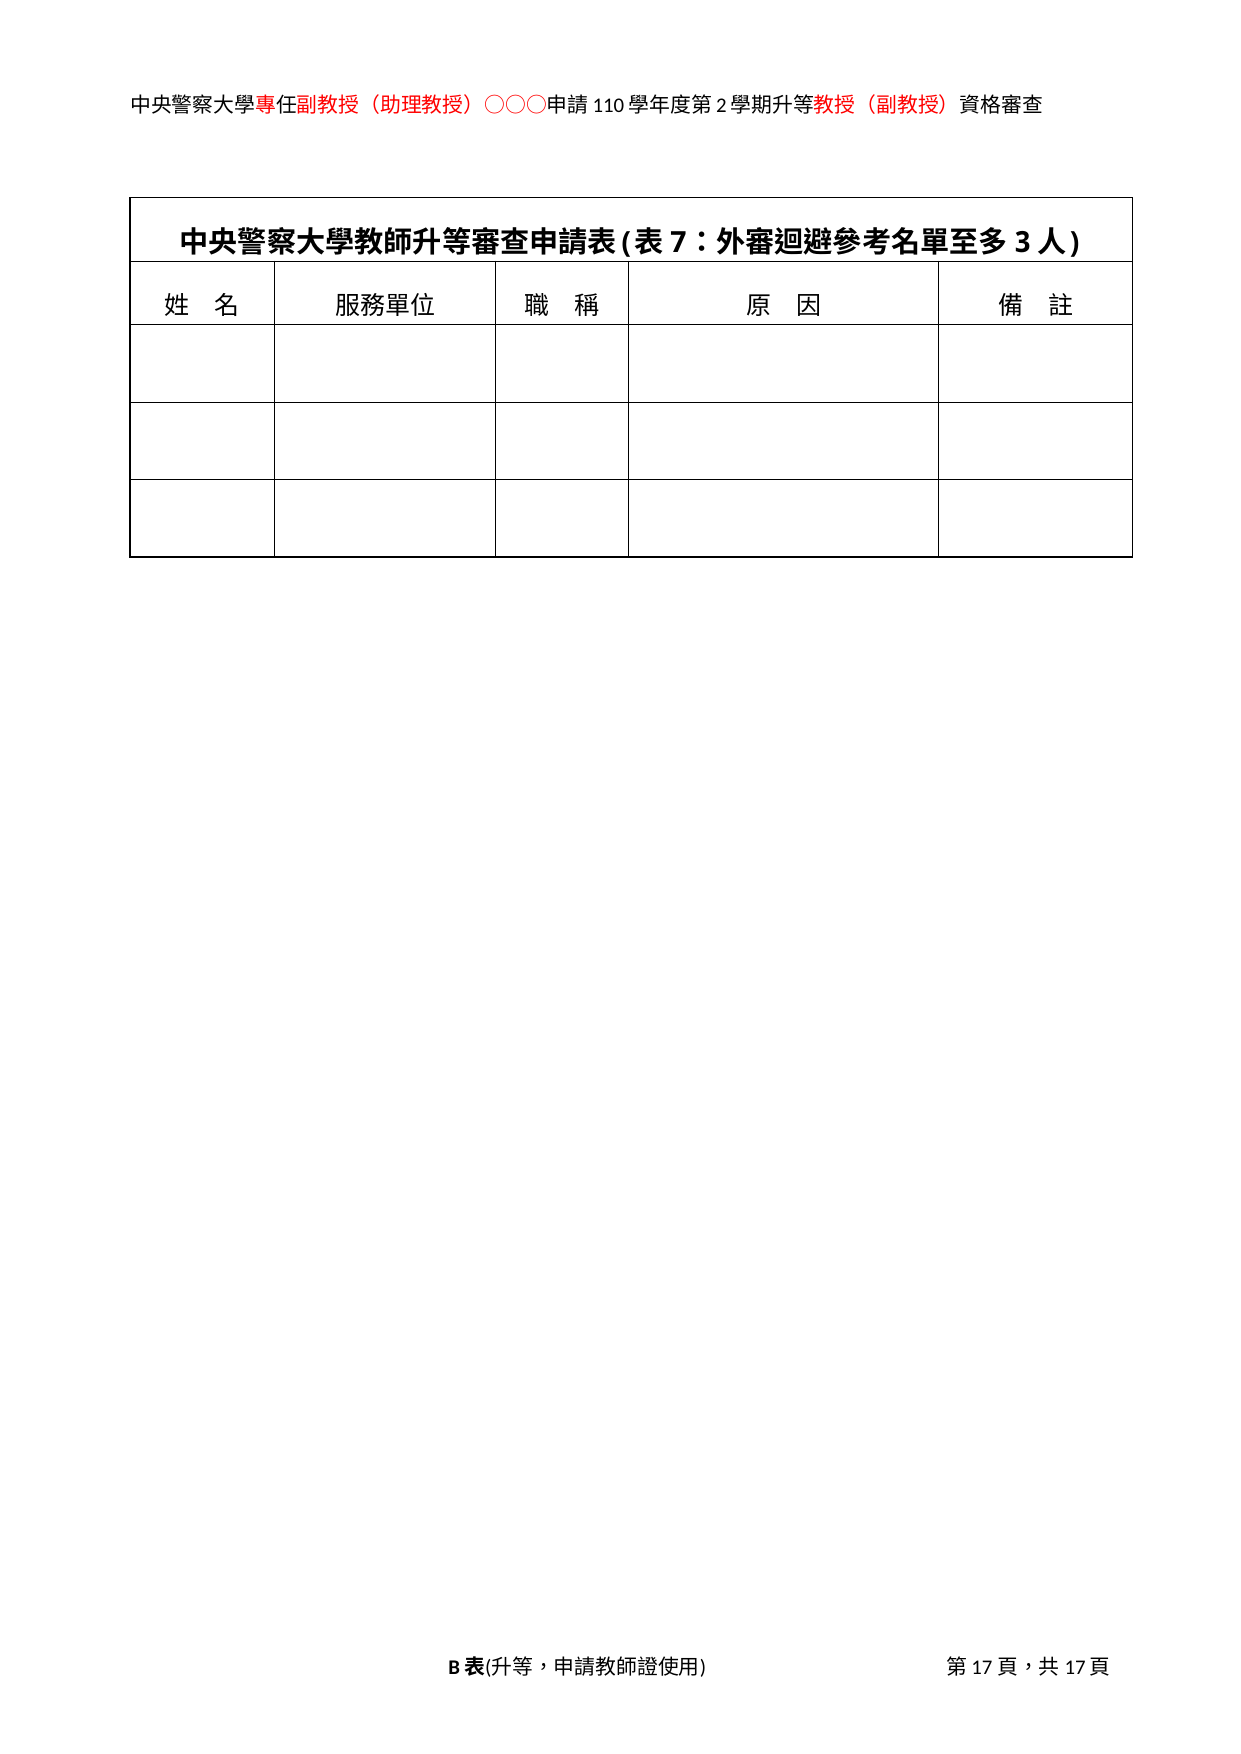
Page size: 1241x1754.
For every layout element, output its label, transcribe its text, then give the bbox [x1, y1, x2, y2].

table_header 中央警察大學教師升等審查申請表(表7：外審迴避參考名單至多3人) [131, 198, 1132, 261]
table_cell [629, 403, 938, 479]
table_cell 服務單位 [275, 262, 495, 324]
table_cell [275, 403, 495, 479]
table_cell 備 註 [939, 262, 1132, 324]
table_cell [496, 325, 628, 402]
table_cell 原 因 [629, 262, 938, 324]
table_cell [131, 480, 274, 556]
table_cell [629, 480, 938, 556]
table_cell [939, 325, 1132, 402]
table_cell [275, 480, 495, 556]
table_cell [629, 325, 938, 402]
table_cell [939, 480, 1132, 556]
table_cell [496, 403, 628, 479]
table_cell 職 稱 [496, 262, 628, 324]
table_cell [131, 403, 274, 479]
table_cell [131, 325, 274, 402]
table_cell [939, 403, 1132, 479]
table_cell 姓 名 [131, 262, 274, 324]
table_cell [275, 325, 495, 402]
table_cell [496, 480, 628, 556]
